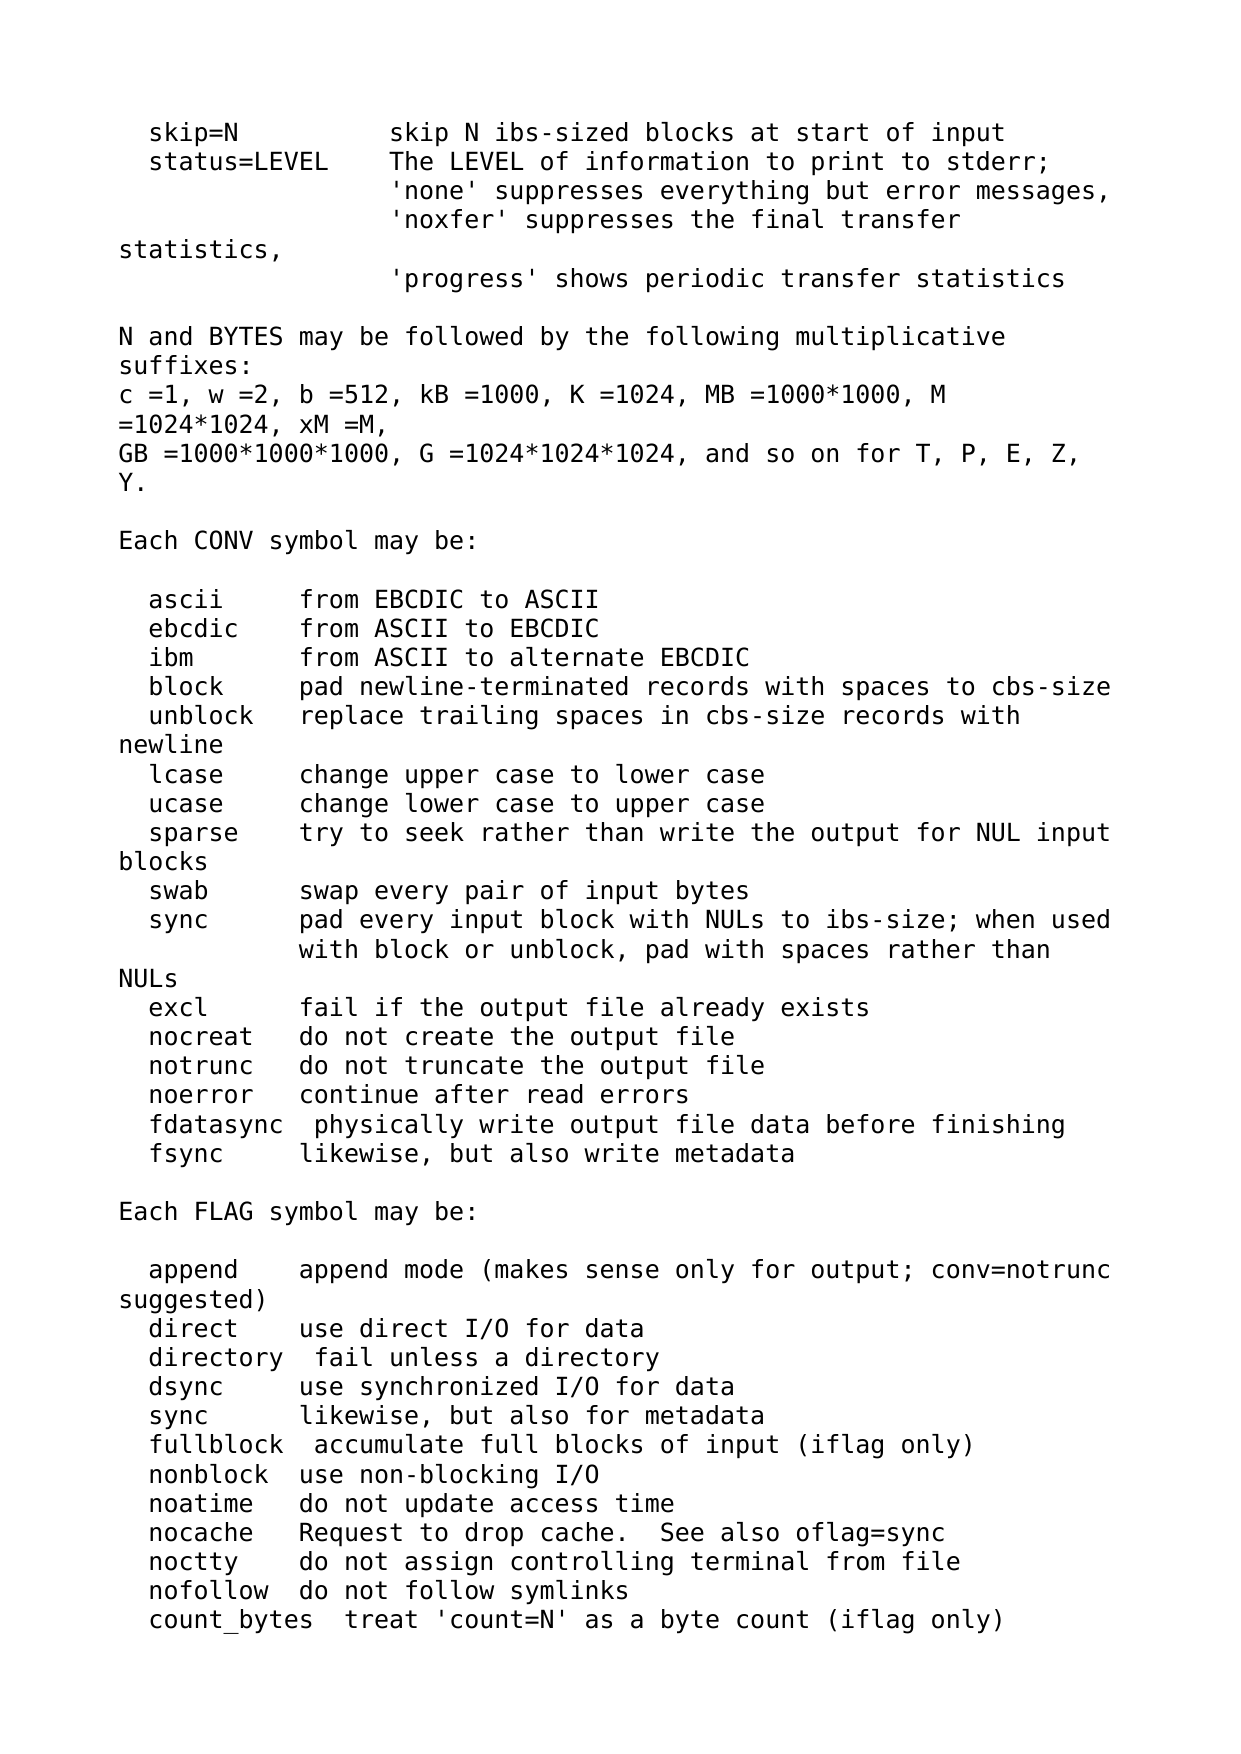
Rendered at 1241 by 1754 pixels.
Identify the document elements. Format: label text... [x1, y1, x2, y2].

text skip=N skip N ibs-sized blocks at start of input status=LEVEL The LEVEL of information to print to stderr; 'none' suppresses everything but error messages, 'noxfer' suppresses the final transfer statistics, 'progress' shows periodic transfer statistics N and BYTES may be followed by the following multiplicative suffixes: c =1, w =2, b =512, kB =1000, K =1024, MB =1000*1000, M =1024*1024, xM =M, GB =1000*1000*1000, G =1024*1024*1024, and so on for T, P, E, Z, Y. Each CONV symbol may be: ascii from EBCDIC to ASCII ebcdic from ASCII to EBCDIC ibm from ASCII to alternate EBCDIC block pad newline-terminated records with spaces to cbs-size unblock replace trailing spaces in cbs-size records with newline lcase change upper case to lower case ucase change lower case to upper case sparse try to seek rather than write the output for NUL input blocks swab swap every pair of input bytes sync pad every input block with NULs to ibs-size; when used with block or unblock, pad with spaces rather than NULs excl fail if the output file already exists nocreat do not create the output file notrunc do not truncate the output file noerror continue after read errors fdatasync physically write output file data before finishing fsync likewise, but also write metadata Each FLAG symbol may be: append append mode (makes sense only for output; conv=notrunc suggested) direct use direct I/O for data directory fail unless a directory dsync use synchronized I/O for data sync likewise, but also for metadata fullblock accumulate full blocks of input (iflag only) nonblock use non-blocking I/O noatime do not update access time nocache Request to drop cache. See also oflag=sync noctty do not assign controlling terminal from file nofollow do not follow symlinks count_bytes treat 'count=N' as a byte count (iflag only) [118, 118, 1122, 1635]
